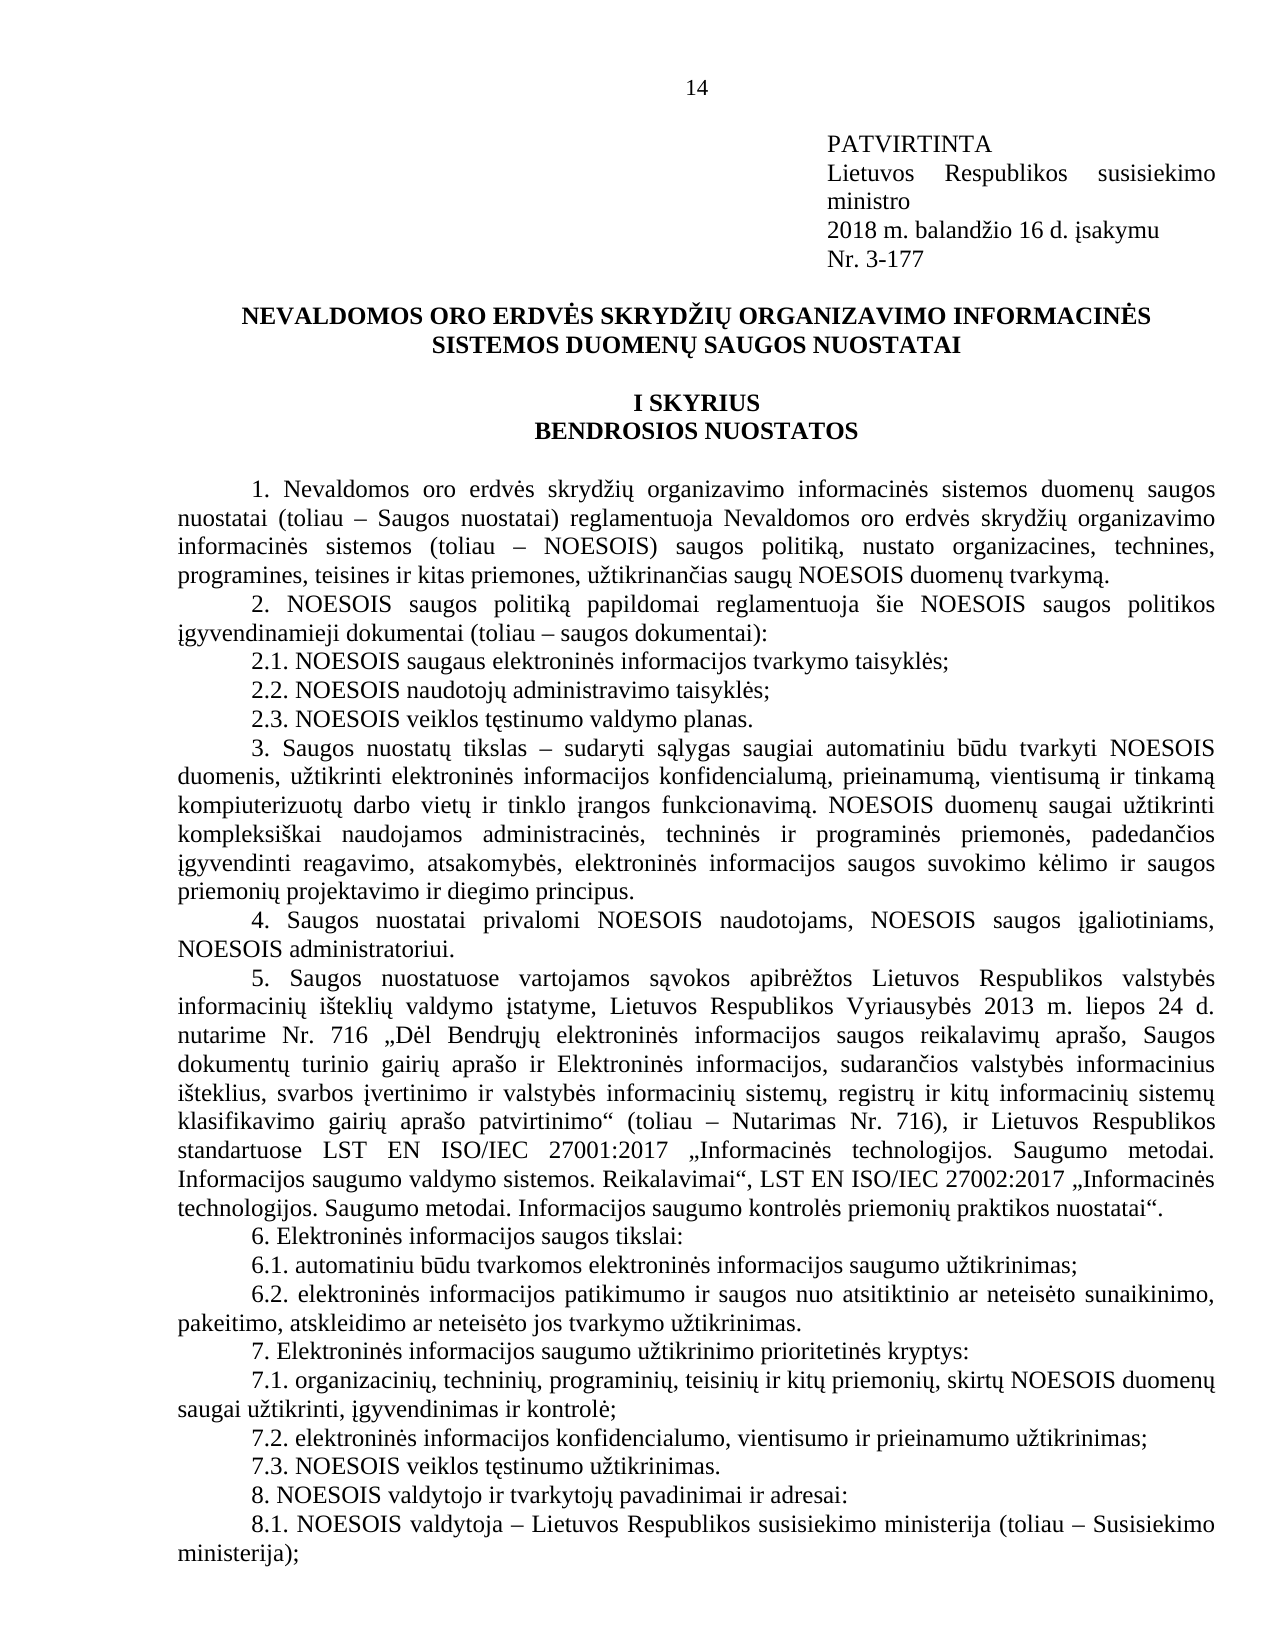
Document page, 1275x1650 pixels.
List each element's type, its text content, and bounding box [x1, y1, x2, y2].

text 2. NOESOIS saugos politiką papildomai reglamentuoja šie NOESOIS saugos politikos įgyvendinamieji dokumentai (toliau – saugos dokumentai): [177, 589, 1216, 646]
text 7.2. elektroninės informacijos konfidencialumo, vientisumo ir prieinamumo užtikrinimas; [177, 1423, 1216, 1451]
text 7.1. organizacinių, techninių, programinių, teisinių ir kitų priemonių, skirtų NOESOIS duomenų saugai užtikrinti, įgyvendinimas ir kontrolė; [177, 1365, 1216, 1423]
text 7.3. NOESOIS veiklos tęstinumo užtikrinimas. [177, 1451, 1216, 1480]
text PATVIRTINTA [827, 129, 1216, 158]
text 6.1. automatiniu būdu tvarkomos elektroninės informacijos saugumo užtikrinimas; [177, 1250, 1216, 1279]
text 5. Saugos nuostatuose vartojamos sąvokos apibrėžtos Lietuvos Respublikos valstybės informacinių išteklių valdymo įstatyme, Lietuvos Respublikos Vyriausybės 2013 m. liepos 24 d. nutarime Nr. 716 „Dėl Bendrųjų elektroninės informacijos saugos reikalavimų aprašo, Saugos dokumentų turinio gairių aprašo ir Elektroninės informacijos, sudarančios valstybės informacinius išteklius, svarbos įvertinimo ir valstybės informacinių sistemų, registrų ir kitų informacinių sistemų klasifikavimo gairių aprašo patvirtinimo“ (toliau – Nutarimas Nr. 716), ir Lietuvos Respublikos standartuose LST EN ISO/IEC 27001:2017 „Informacinės technologijos. Saugumo metodai. Informacijos saugumo valdymo sistemos. Reikalavimai“, LST EN ISO/IEC 27002:2017 „Informacinės technologijos. Saugumo metodai. Informacijos saugumo kontrolės priemonių praktikos nuostatai“. [177, 963, 1216, 1221]
text 8.1. NOESOIS valdytoja – Lietuvos Respublikos susisiekimo ministerija (toliau – Susisiekimo ministerija); [177, 1509, 1216, 1566]
text 1. Nevaldomos oro erdvės skrydžių organizavimo informacinės sistemos duomenų saugos nuostatai (toliau – Saugos nuostatai) reglamentuoja Nevaldomos oro erdvės skrydžių organizavimo informacinės sistemos (toliau – NOESOIS) saugos politiką, nustato organizacines, technines, programines, teisines ir kitas priemones, užtikrinančias saugų NOESOIS duomenų tvarkymą. [177, 474, 1216, 589]
text I SKYRIUS [177, 388, 1216, 416]
text Lietuvos Respublikos susisiekimo ministro [827, 158, 1216, 215]
text 2.2. NOESOIS naudotojų administravimo taisyklės; [251, 675, 1216, 704]
text 6.2. elektroninės informacijos patikimumo ir saugos nuo atsitiktinio ar neteisėto sunaikinimo, pakeitimo, atskleidimo ar neteisėto jos tvarkymo užtikrinimas. [177, 1279, 1216, 1336]
text 8. NOESOIS valdytojo ir tvarkytojų pavadinimai ir adresai: [177, 1480, 1216, 1509]
text 3. Saugos nuostatų tikslas – sudaryti sąlygas saugiai automatiniu būdu tvarkyti NOESOIS duomenis, užtikrinti elektroninės informacijos konfidencialumą, prieinamumą, vientisumą ir tinkamą kompiuterizuotų darbo vietų ir tinklo įrangos funkcionavimą. NOESOIS duomenų saugai užtikrinti kompleksiškai naudojamos administracinės, techninės ir programinės priemonės, padedančios įgyvendinti reagavimo, atsakomybės, elektroninės informacijos saugos suvokimo kėlimo ir saugos priemonių projektavimo ir diegimo principus. [177, 733, 1216, 905]
text BENDROSIOS NUOSTATOS [177, 416, 1216, 445]
text 2.1. NOESOIS saugaus elektroninės informacijos tvarkymo taisyklės; [251, 646, 1216, 675]
text 7. Elektroninės informacijos saugumo užtikrinimo prioritetinės kryptys: [177, 1336, 1216, 1365]
text 6. Elektroninės informacijos saugos tikslai: [177, 1221, 1216, 1250]
text 2.3. NOESOIS veiklos tęstinumo valdymo planas. [251, 704, 1216, 733]
text 2018 m. balandžio 16 d. įsakymu [827, 215, 1216, 244]
text NEVALDOMOS ORO ERDVĖS SKRYDŽIŲ ORGANIZAVIMO INFORMACINĖS SISTEMOS DUOMENŲ SAUGOS NUOSTATAI [177, 301, 1216, 359]
text Nr. 3-177 [827, 244, 1216, 273]
text 4. Saugos nuostatai privalomi NOESOIS naudotojams, NOESOIS saugos įgaliotiniams, NOESOIS administratoriui. [177, 905, 1216, 963]
